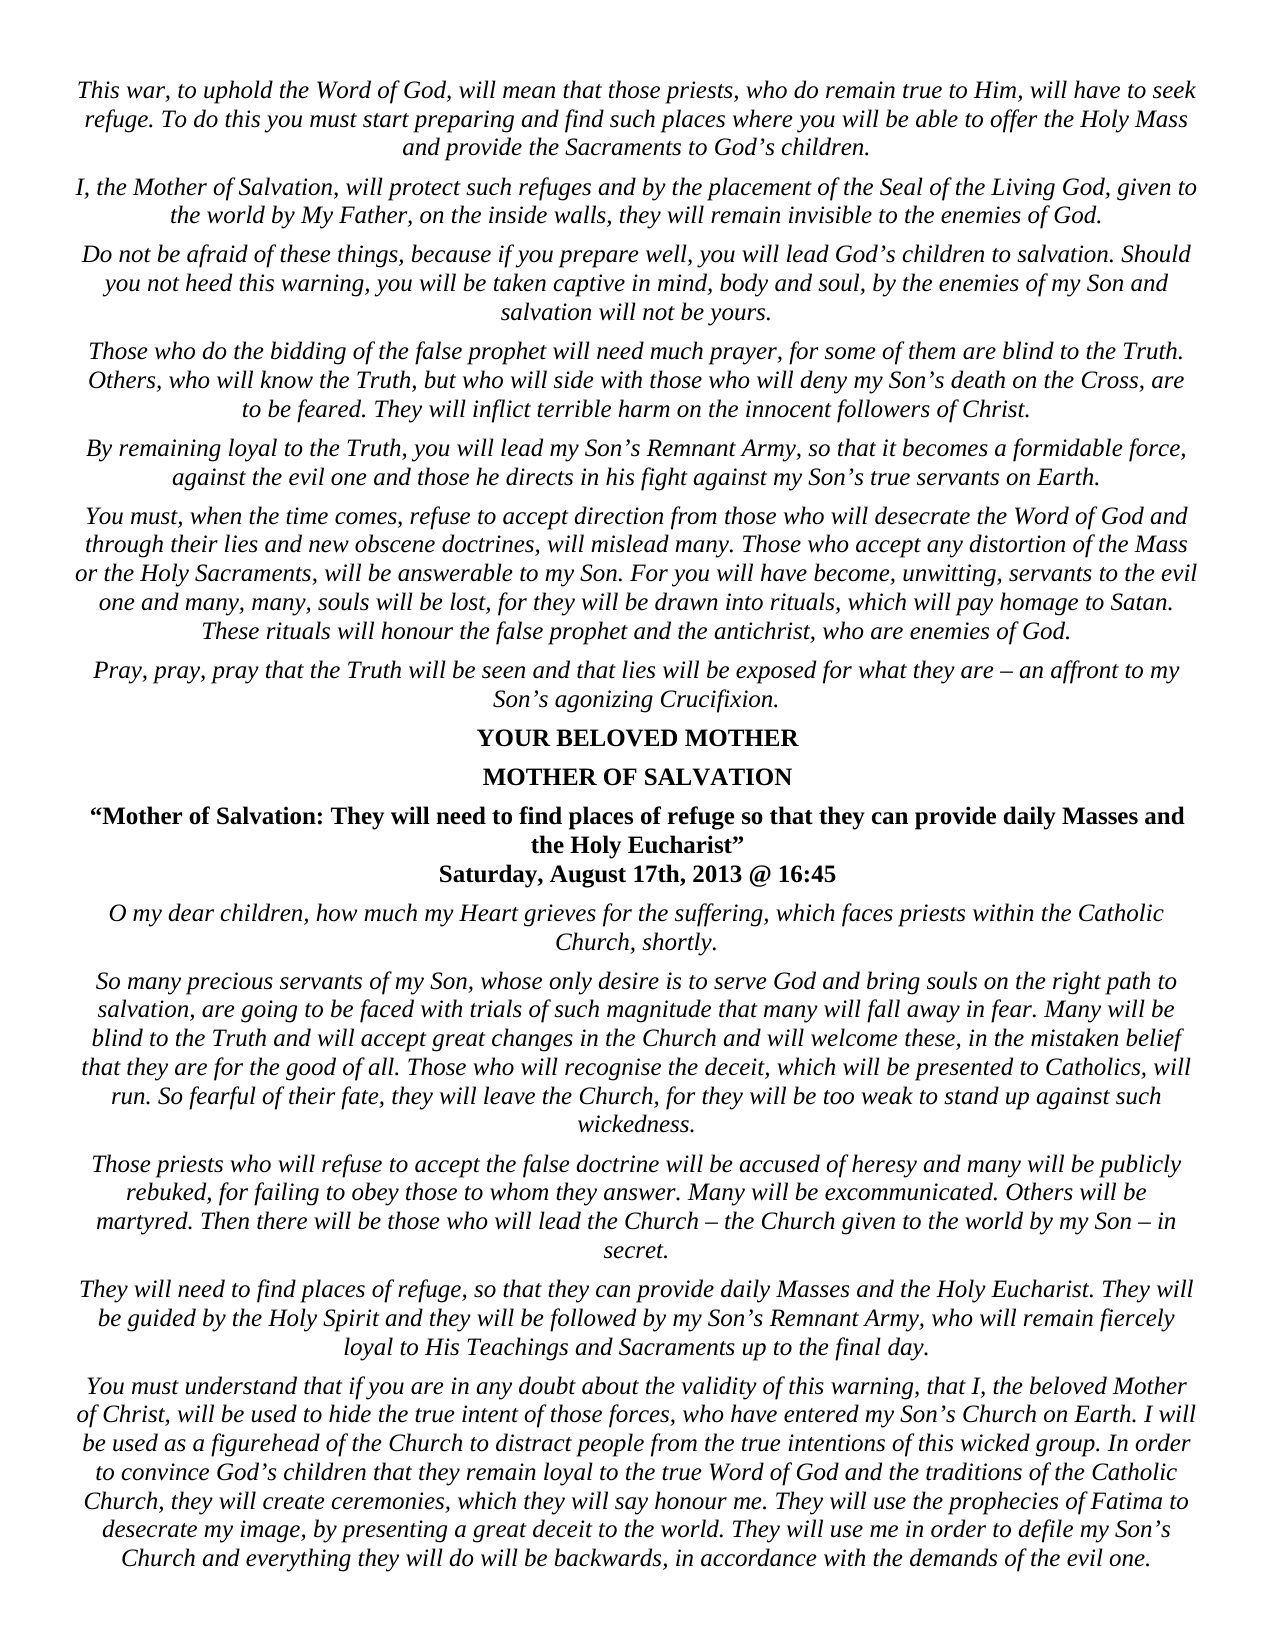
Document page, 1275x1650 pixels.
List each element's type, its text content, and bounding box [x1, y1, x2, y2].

text This war, to uphold the Word of God, will mean that those priests, who do remain true to Him, will have to seek refuge. To do this you must start preparing and find such places where you will be able to offer the Holy Mass and provide the Sacraments to God’s children. [75, 75, 1200, 161]
text You must understand that if you are in any doubt about the validity of this warning, that I, the beloved Mother of Christ, will be used to hide the true intent of those forces, who have entered my Son’s Church on Earth. I will be used as a figurehead of the Church to distract people from the true intentions of this wicked group. In order to convince God’s children that they remain loyal to the true Word of God and the traditions of the Catholic Church, they will create ceremonies, which they will say honour me. They will use the prophecies of Fatima to desecrate my image, by presenting a great deceit to the world. They will use me in order to defile my Son’s Church and everything they will do will be backwards, in accordance with the demands of the evil one. [75, 1371, 1200, 1572]
text I, the Mother of Salvation, will protect such refuges and by the placement of the Seal of the Living God, given to the world by My Father, on the inside walls, they will remain invisible to the enemies of God. [75, 172, 1200, 229]
text YOUR BELOVED MOTHER [75, 723, 1200, 752]
text They will need to find places of refuge, so that they can provide daily Masses and the Holy Eucharist. They will be guided by the Holy Spirit and they will be followed by my Son’s Remnant Army, who will remain fiercely loyal to His Teachings and Sacraments up to the final day. [75, 1274, 1200, 1360]
text So many precious servants of my Son, whose only desire is to serve God and bring souls on the right path to salvation, are going to be faced with trials of such magnitude that many will fall away in fear. Many will be blind to the Truth and will accept great changes in the Church and will welcome these, in the mistaken belief that they are for the good of all. Those who will recognise the deceit, which will be presented to Catholics, will run. So fearful of their fate, they will leave the Church, for they will be too weak to stand up against such wickedness. [75, 966, 1200, 1138]
text Those priests who will refuse to accept the false doctrine will be accused of heresy and many will be publicly rebuked, for failing to obey those to whom they answer. Many will be excommunicated. Others will be martyred. Then there will be those who will lead the Church – the Church given to the world by my Son – in secret. [75, 1149, 1200, 1264]
text You must, when the time comes, refuse to accept direction from those who will desecrate the Word of God and through their lies and new obscene doctrines, will mislead many. Those who accept any distortion of the Mass or the Holy Sacraments, will be answerable to my Son. For you will have become, unwitting, servants to the evil one and many, many, souls will be lost, for they will be drawn into rituals, which will pay homage to Satan. These rituals will honour the false prophet and the antichrist, who are enemies of God. [75, 501, 1200, 644]
text “Mother of Salvation: They will need to find places of refuge so that they can provide daily Masses and the Holy Eucharist” Saturday, August 17th, 2013 @ 16:45 [75, 801, 1200, 887]
text By remaining loyal to the Truth, you will lead my Son’s Remnant Army, so that it becomes a formidable force, against the evil one and those he directs in his fight against my Son’s true servants on Earth. [75, 433, 1200, 490]
text Do not be afraid of these things, because if you prepare well, you will lead God’s children to salvation. Should you not heed this warning, you will be taken captive in mind, body and soul, by the enemies of my Son and salvation will not be yours. [75, 239, 1200, 326]
text MOTHER OF SALVATION [75, 762, 1200, 791]
text O my dear children, how much my Heart grieves for the suffering, which faces priests within the Catholic Church, shortly. [75, 898, 1200, 955]
text Those who do the bidding of the false prophet will need much prayer, for some of them are blind to the Truth. Others, who will know the Truth, but who will side with those who will deny my Son’s death on the Cross, are to be feared. They will inflict terrible harm on the innocent followers of Christ. [75, 336, 1200, 422]
text Pray, pray, pray that the Truth will be seen and that lies will be exposed for what they are – an affront to my Son’s agonizing Crucifixion. [75, 655, 1200, 712]
